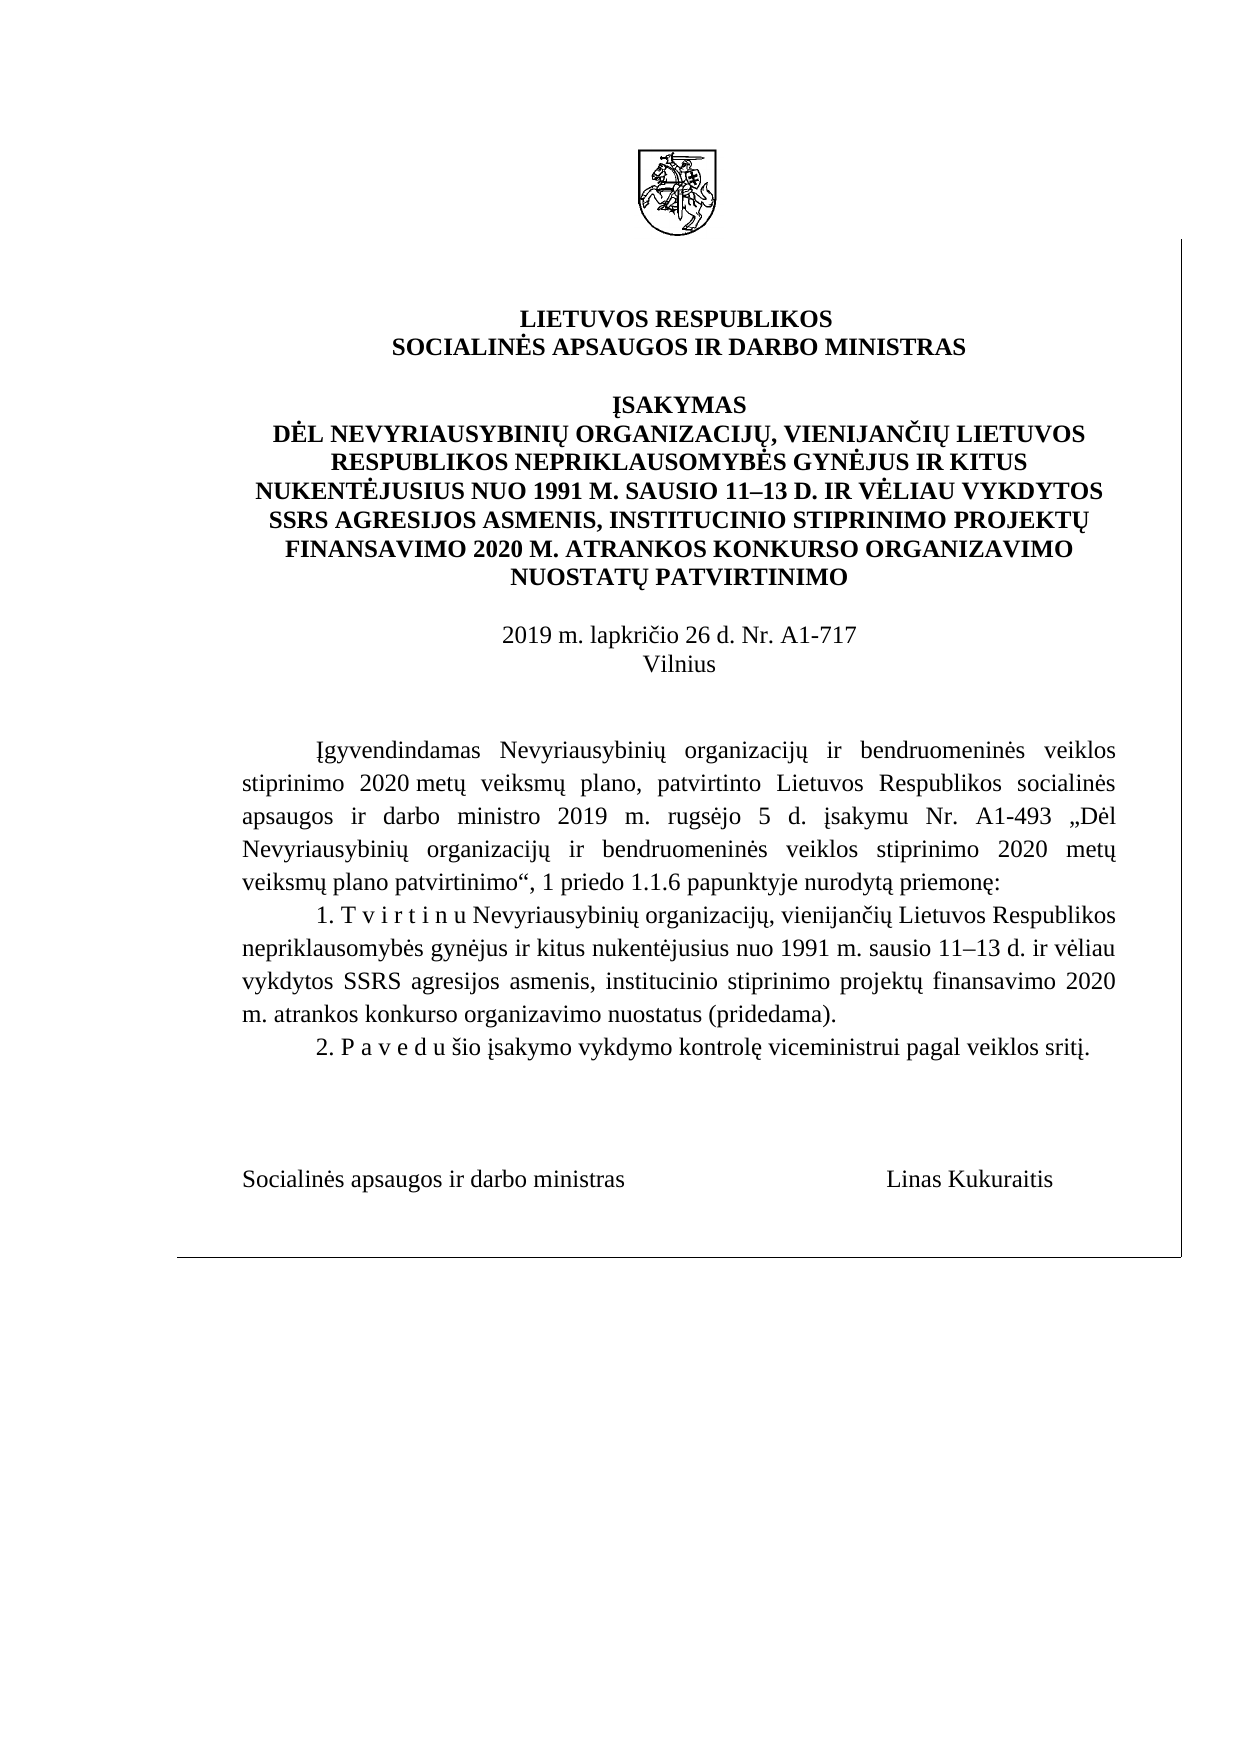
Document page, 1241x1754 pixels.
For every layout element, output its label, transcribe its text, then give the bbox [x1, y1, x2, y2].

text DĖL NEVYRIAUSYBINIŲ ORGANIZACIJŲ, VIENIJANČIŲ LIETUVOS RESPUBLIKOS NEPRIKLAUSOMYBĖS GYNĖJUS IR KITUS NUKENTĖJUSIUS NUO 1991 M. SAUSIO 11–13 D. IR VĖLIAU VYKDYTOS SSRS AGRESIJOS ASMENIS, INSTITUCINIO STIPRINIMO PROJEKTŲ FINANSAVIMO 2020 M. ATRANKOS KONKURSO ORGANIZAVIMO NUOSTATŲ PATVIRTINIMO [177, 419, 1181, 591]
text ĮSAKYMAS [177, 390, 1181, 419]
text Vilnius [177, 649, 1181, 677]
text 1. T v i r t i n u Nevyriausybinių organizacijų, vienijančių Lietuvos Respublikos nepriklausomybės gynėjus ir kitus nukentėjusius nuo 1991 m. sausio 11–13 d. ir vėliau vykdytos SSRS agresijos asmenis, institucinio stiprinimo projektų finansavimo 2020 m. atrankos konkurso organizavimo nuostatus (pridedama). [177, 835, 1181, 967]
text Socialinės apsaugos ir darbo ministras Linas Kukuraitis [177, 1099, 1181, 1257]
text 2019 m. lapkričio 26 d. Nr. A1-717 [177, 620, 1181, 649]
text Įgyvendindamas Nevyriausybinių organizacijų ir bendruomeninės veiklos stiprinimo 2020 metų veiksmų plano, patvirtinto Lietuvos Respublikos socialinės apsaugos ir darbo ministro 2019 m. rugsėjo 5 d. įsakymu Nr. A1-493 „Dėl Nevyriausybinių organizacijų ir bendruomeninės veiklos stiprinimo 2020 metų veiksmų plano patvirtinimo“, 1 priedo 1.1.6 papunktyje nurodytą priemonę: [177, 735, 1181, 835]
text SOCIALINĖS APSAUGOS IR DARBO MINISTRAS [177, 332, 1181, 361]
text 2. P a v e d u šio įsakymo vykdymo kontrolę viceministrui pagal veiklos sritį. [177, 967, 1181, 1061]
text LIETUVOS RESPUBLIKOS [177, 239, 1181, 332]
